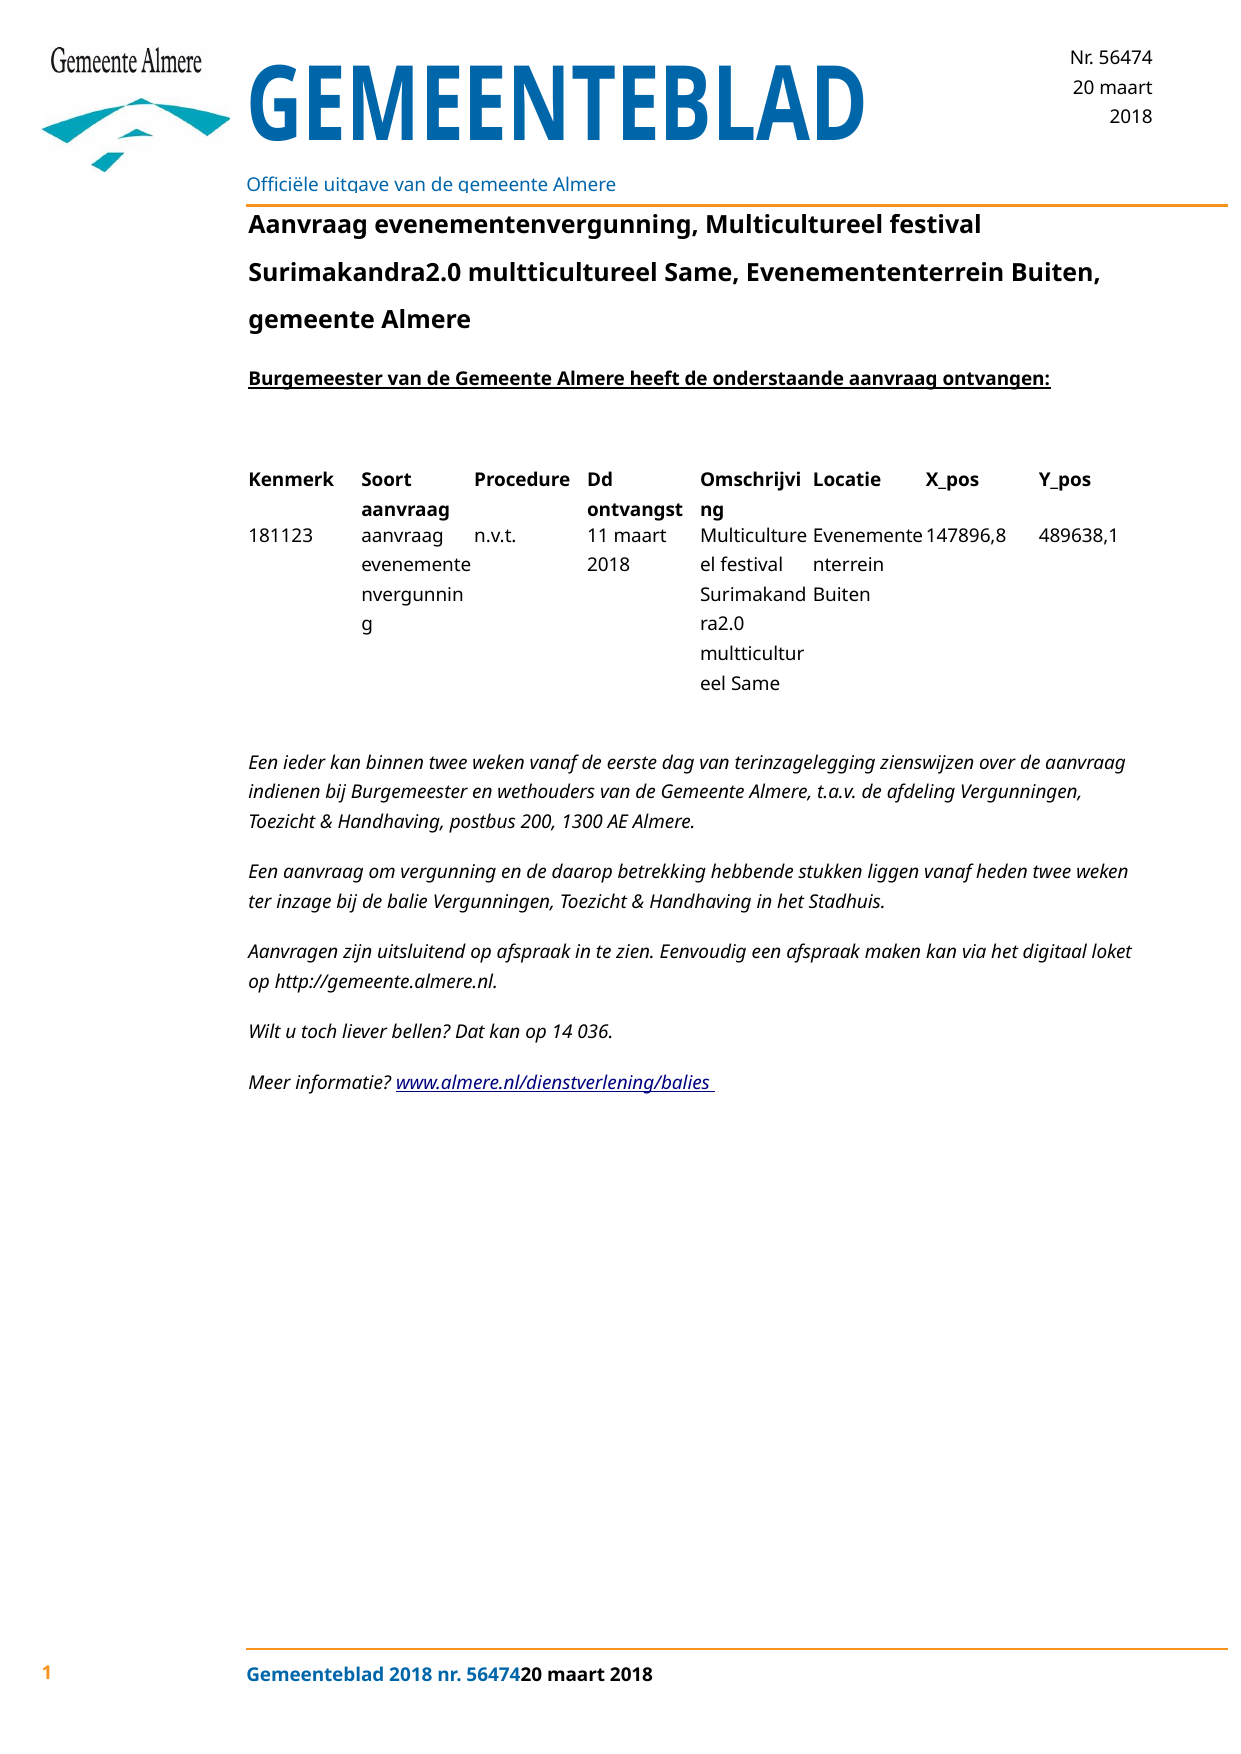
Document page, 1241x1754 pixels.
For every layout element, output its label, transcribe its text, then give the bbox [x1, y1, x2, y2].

text Een aanvraag om vergunning en de daarop betrekking hebbende stukken liggen vanaf heden twee weken ter inzage bij de balie Vergunningen, Toezicht & Handhaving in het Stadhuis. [248, 859, 1152, 914]
table_cell 147896,8 [926, 522, 1038, 695]
table_cell 181123 [248, 522, 361, 695]
text Meer informatie? www.almere.nl/dienstverlening/balies [248, 1069, 1152, 1095]
text Aanvragen zijn uitsluitend op afspraak in te zien. Eenvoudig een afspraak maken kan via het digitaal loket op http://gemeente.almere.nl. [248, 939, 1152, 994]
text Aanvraag evenementenvergunning, Multicultureel festival Surimakandra2.0 multticultureel Same, Evenemententerrein Buiten, gemeente Almere [248, 207, 1152, 336]
table_cell n.v.t. [474, 522, 587, 695]
table_header Y_pos [1039, 466, 1152, 522]
table_cell aanvraag evenementenvergunning [361, 522, 474, 695]
table_header Omschrijving [700, 466, 813, 522]
table_cell Multicultureel festival Surimakandra2.0 multticultureel Same [700, 522, 813, 695]
table_header Kenmerk [248, 466, 361, 522]
text Een ieder kan binnen twee weken vanaf de eerste dag van terinzagelegging zienswijzen over de aanvraag indienen bij Burgemeester en wethouders van de Gemeente Almere, t.a.v. de afdeling Vergunningen, Toezicht & Handhaving, postbus 200, 1300 AE Almere. [248, 749, 1152, 834]
table_cell 489638,1 [1039, 522, 1152, 695]
text Burgemeester van de Gemeente Almere heeft de onderstaande aanvraag ontvangen: [248, 366, 1152, 391]
table_header Procedure [474, 466, 587, 522]
table_header Soort aanvraag [361, 466, 474, 522]
picture [41, 47, 231, 172]
table_cell 11 maart 2018 [587, 522, 700, 695]
table_header X_pos [926, 466, 1038, 522]
table_cell Evenemententerrein Buiten [813, 522, 926, 695]
text Wilt u toch liever bellen? Dat kan op 14 036. [248, 1019, 1152, 1044]
table_header Dd ontvangst [587, 466, 700, 522]
table_header Locatie [813, 466, 926, 522]
